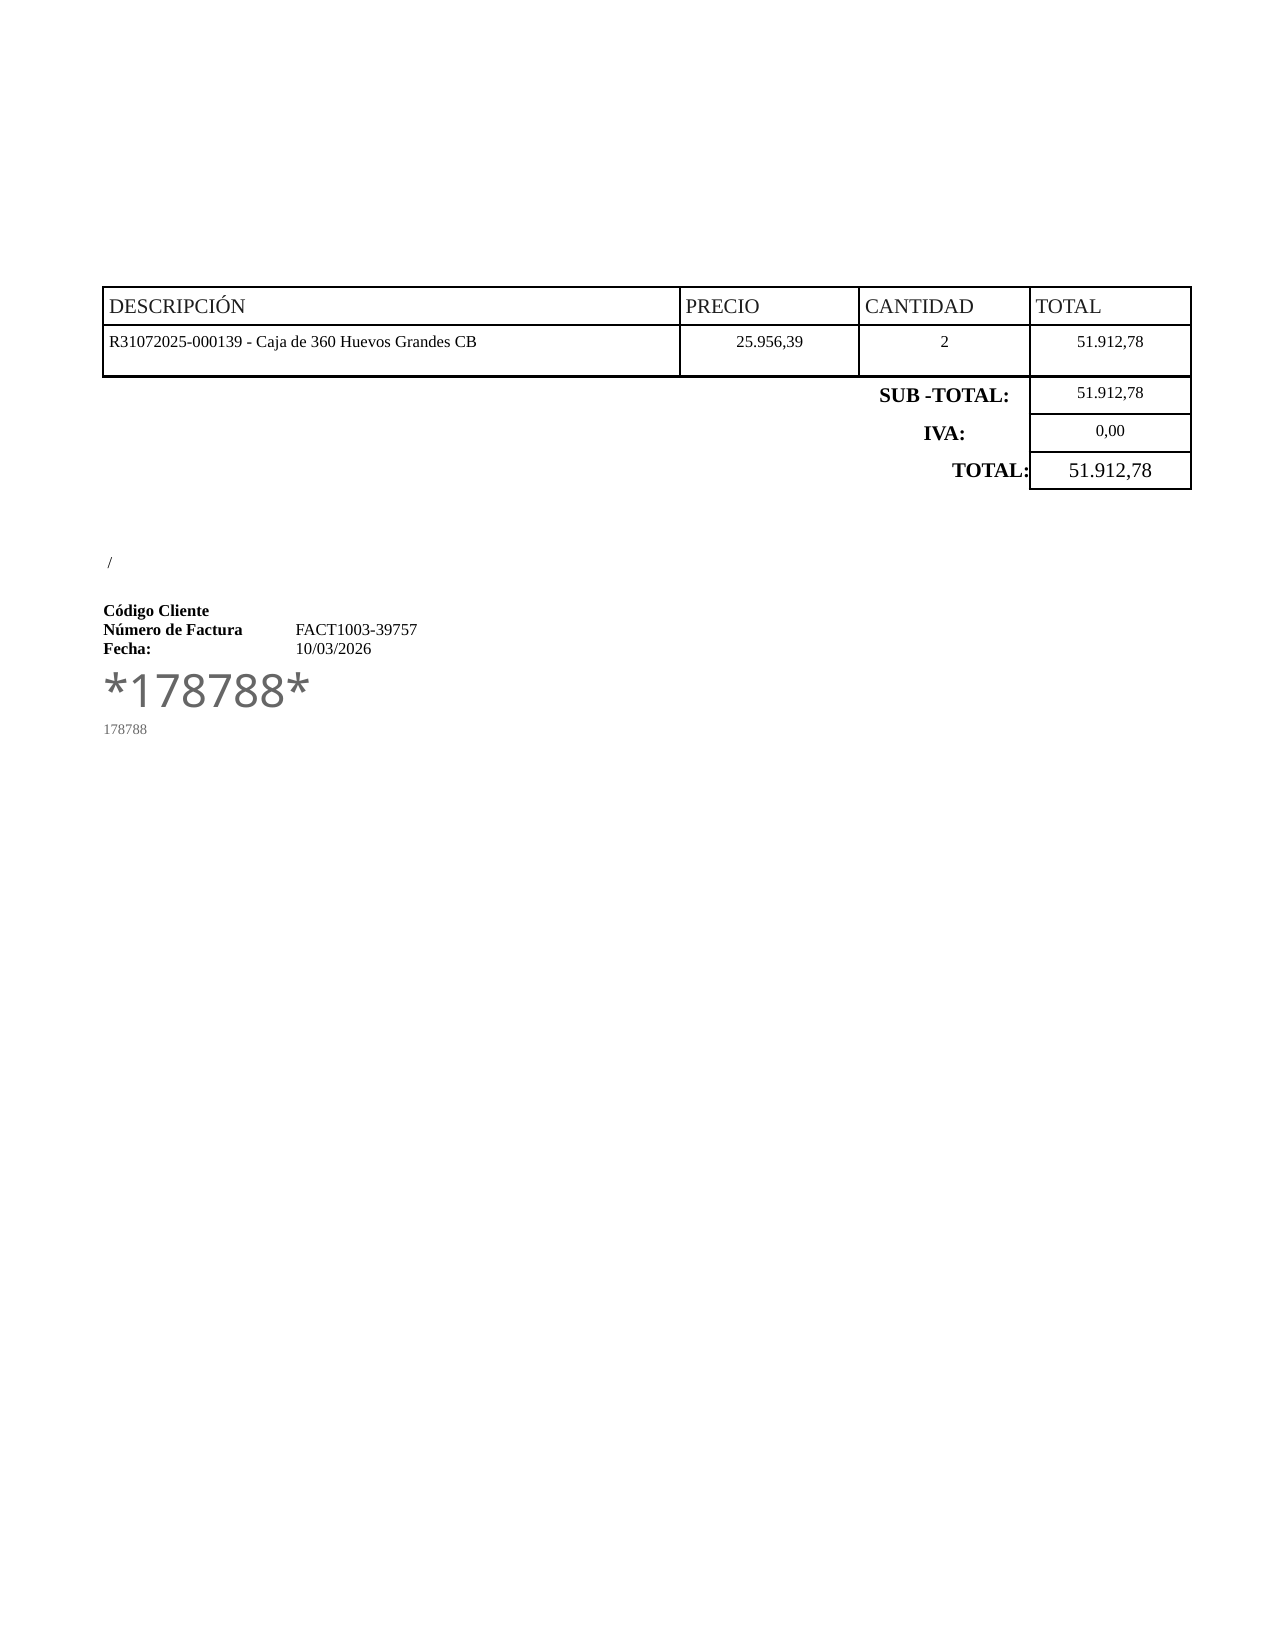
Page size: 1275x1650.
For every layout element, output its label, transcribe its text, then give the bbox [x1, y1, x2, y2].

table_cell [103, 534, 858, 553]
table_cell Fecha: [103, 639, 295, 658]
table_header DESCRIPCIÓN [104, 288, 679, 323]
table_cell 51.912,78 [1031, 326, 1190, 375]
table_header PRECIO [681, 288, 858, 323]
table_cell 2 [860, 326, 1029, 375]
table_cell 51.912,78 [1031, 378, 1190, 413]
table_cell 51.912,78 [1031, 453, 1190, 488]
table_cell Número de Factura [103, 620, 295, 639]
table_header TOTAL [1031, 288, 1190, 323]
table_cell TOTAL: [859, 451, 1029, 488]
table_cell FACT1003-39757 [295, 620, 517, 639]
table_cell IVA: [859, 413, 1029, 451]
table_cell [103, 378, 859, 488]
table_cell [103, 514, 858, 533]
table_cell 0,00 [1031, 415, 1190, 451]
table_header [103, 490, 858, 514]
text 178788 [103, 721, 1137, 737]
table_header [295, 601, 517, 620]
table_cell 10/03/2026 [295, 639, 517, 658]
table_header Código Cliente [103, 601, 295, 620]
table_cell / [103, 553, 858, 572]
table_cell 25.956,39 [681, 326, 858, 375]
text *178788* [103, 658, 1137, 721]
table_cell SUB -TOTAL: [859, 378, 1029, 413]
table_cell R31072025-000139 - Caja de 360 Huevos Grandes CB [104, 326, 679, 375]
table_header CANTIDAD [860, 288, 1029, 323]
